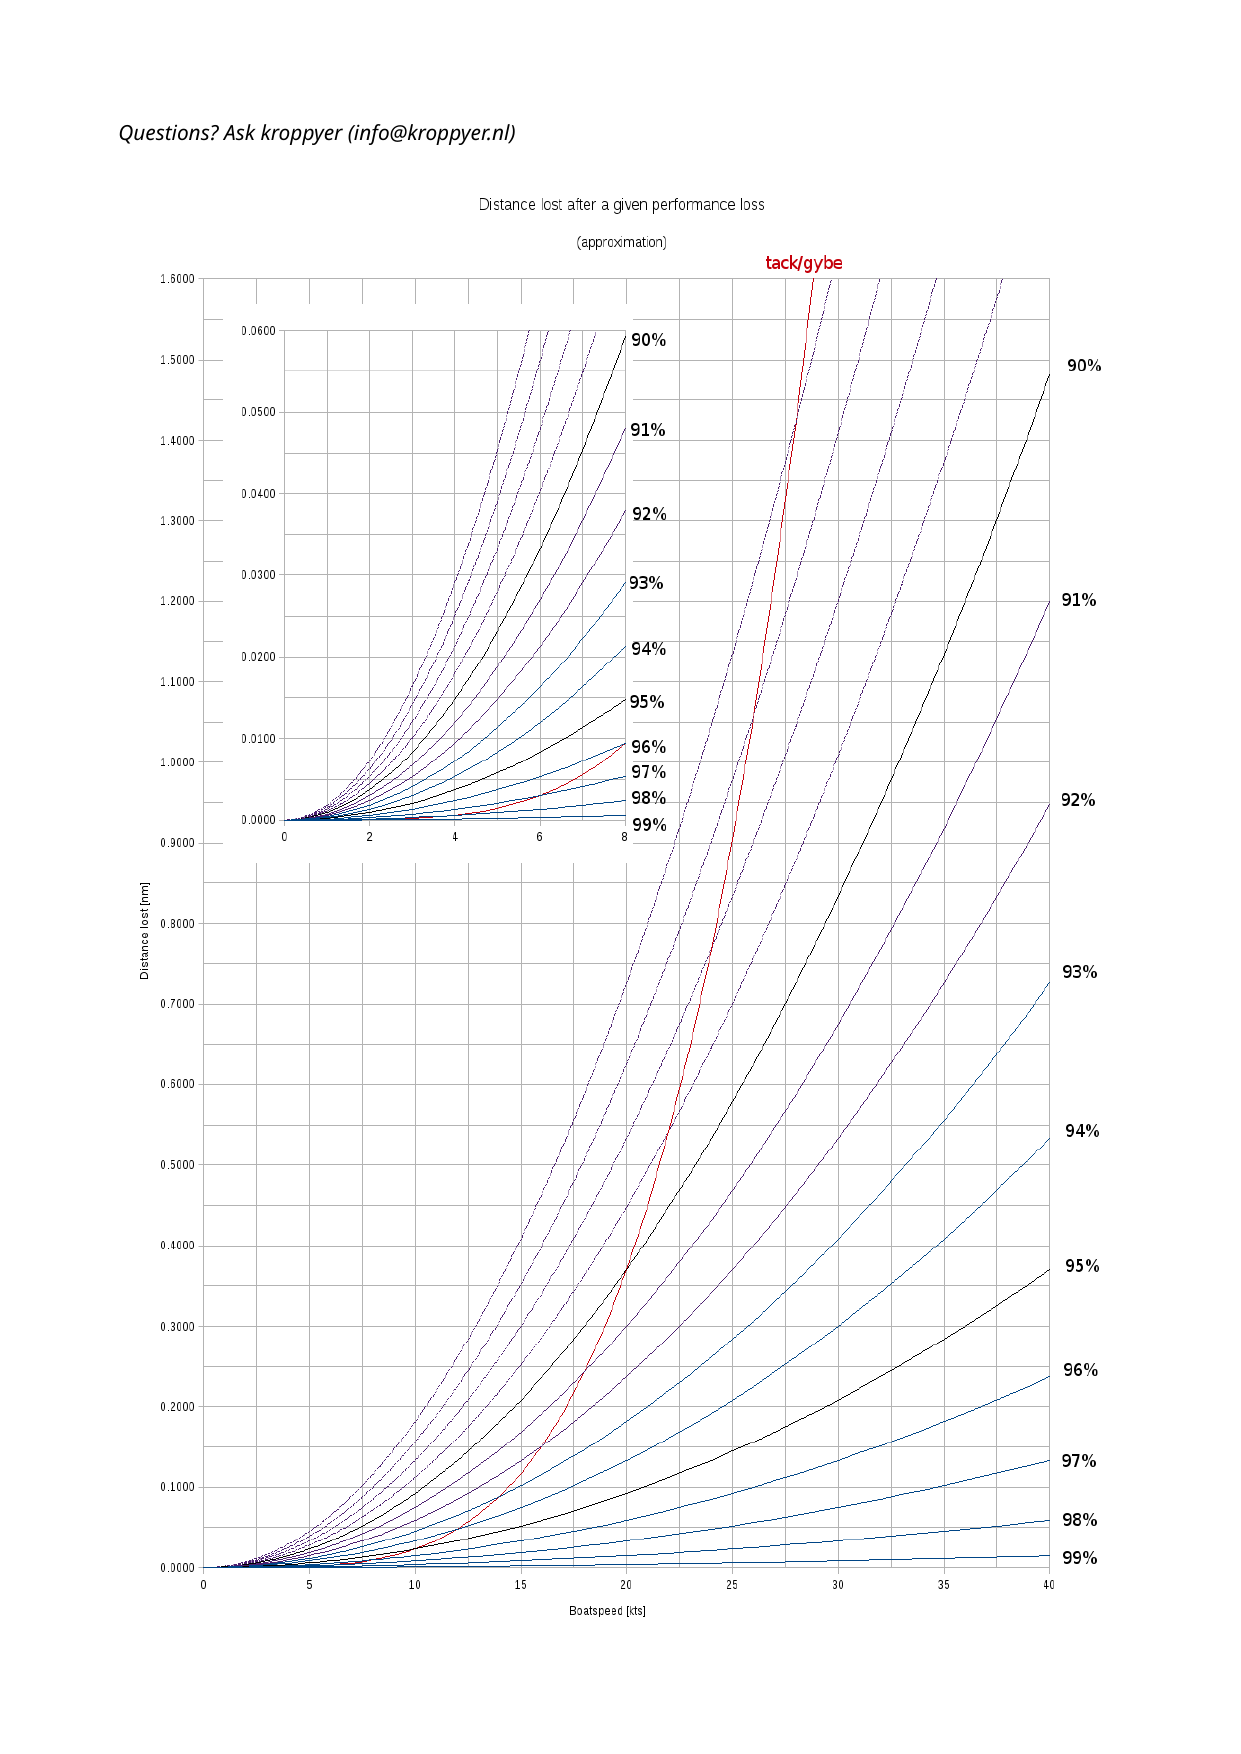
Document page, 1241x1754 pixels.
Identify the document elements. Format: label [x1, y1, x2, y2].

picture [119, 176, 1124, 1637]
